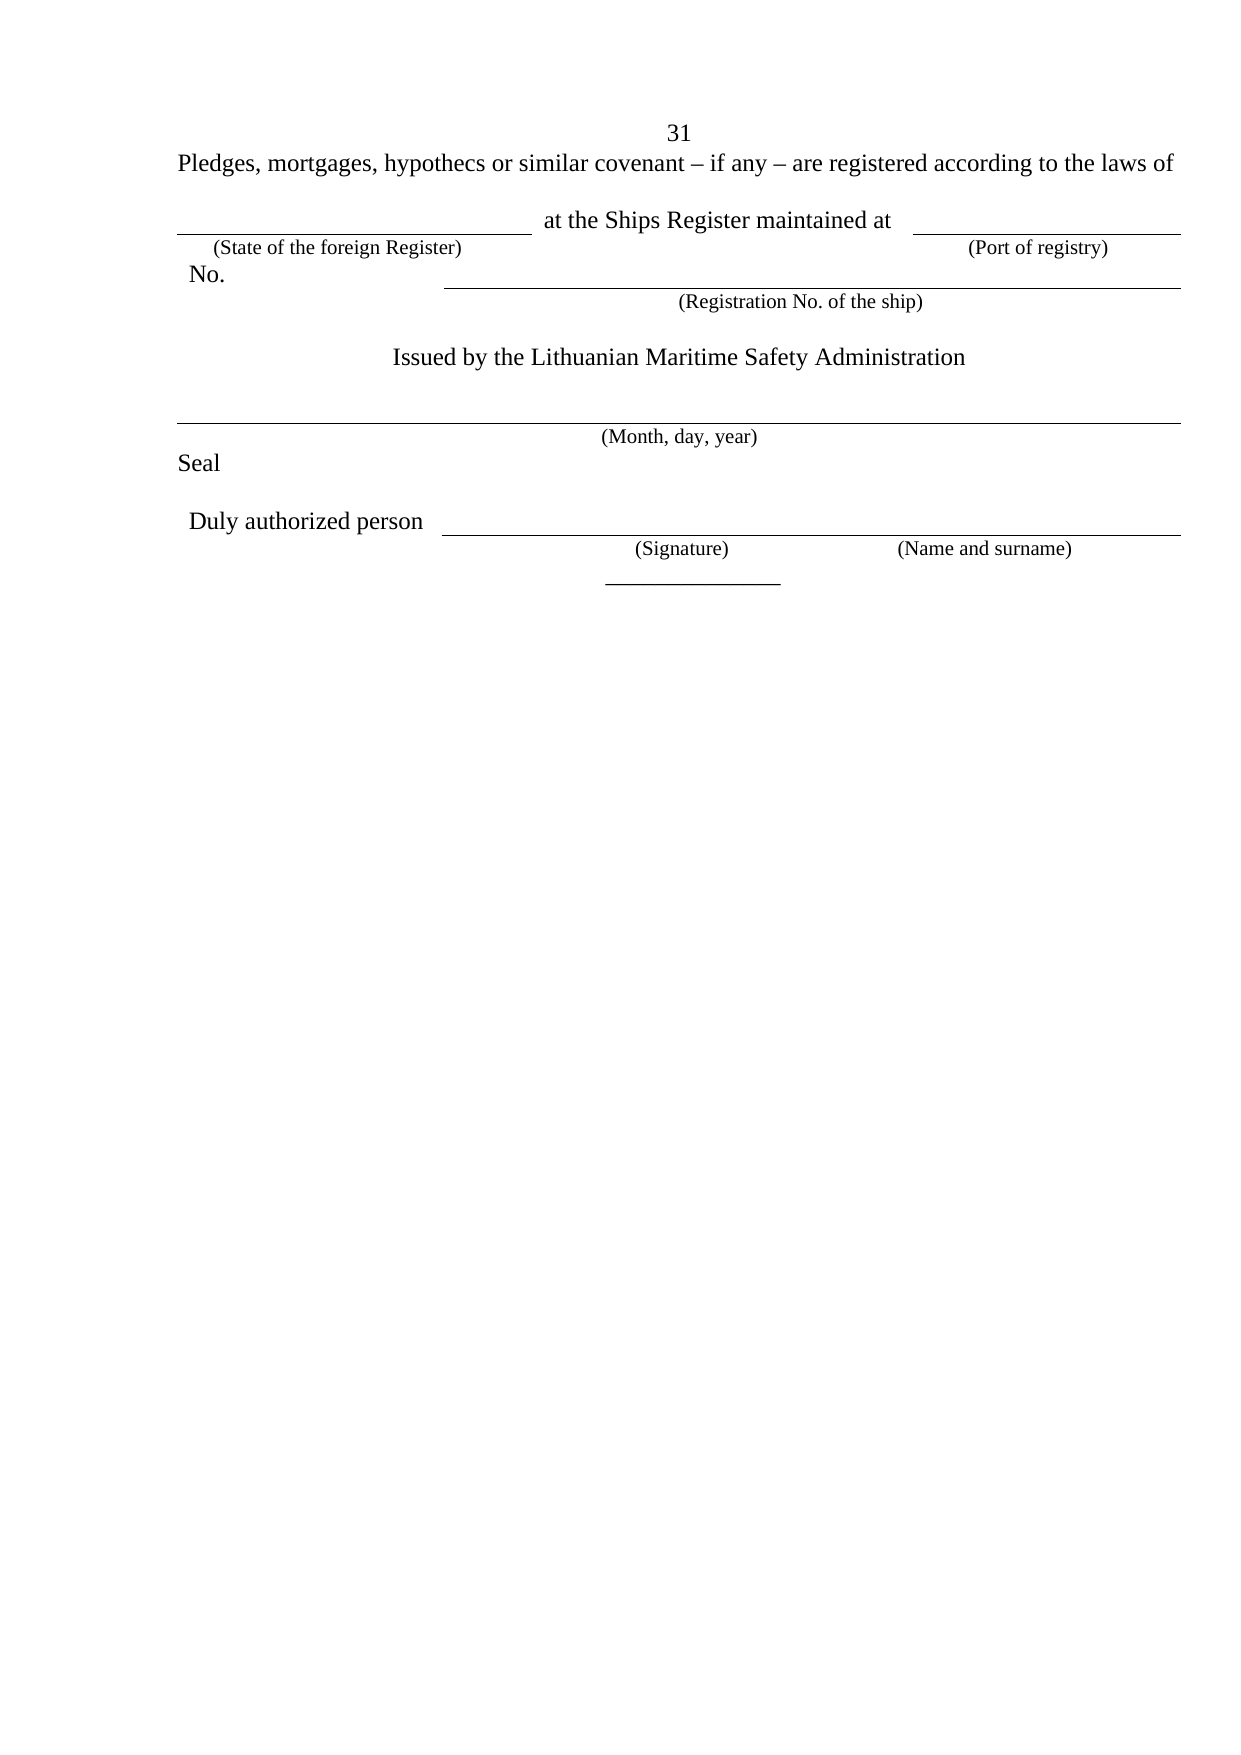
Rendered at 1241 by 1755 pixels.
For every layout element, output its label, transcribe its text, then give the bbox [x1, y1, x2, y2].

table_header [177, 205, 532, 234]
text (Month, day, year) [177, 424, 1181, 448]
table_header [444, 259, 1181, 288]
table_header No. [177, 259, 444, 288]
text Issued by the Lithuanian Maritime Safety Administration [177, 342, 1181, 370]
text (Signature) (Name and surname) [177, 536, 1181, 559]
text Pledges, mortgages, hypothecs or similar covenant – if any – are registered according to the laws of [177, 148, 1181, 176]
table_header [442, 506, 1181, 534]
text (Registration No. of the ship) [177, 289, 1181, 313]
table_header [177, 399, 1181, 423]
table_header Duly authorized person [177, 506, 442, 534]
text Seal [177, 448, 1181, 477]
table_header [913, 205, 1181, 234]
table_header at the Ships Register maintained at [532, 205, 913, 234]
text ______________ [177, 559, 1208, 588]
text (State of the foreign Register) (Port of registry) [177, 235, 1181, 259]
